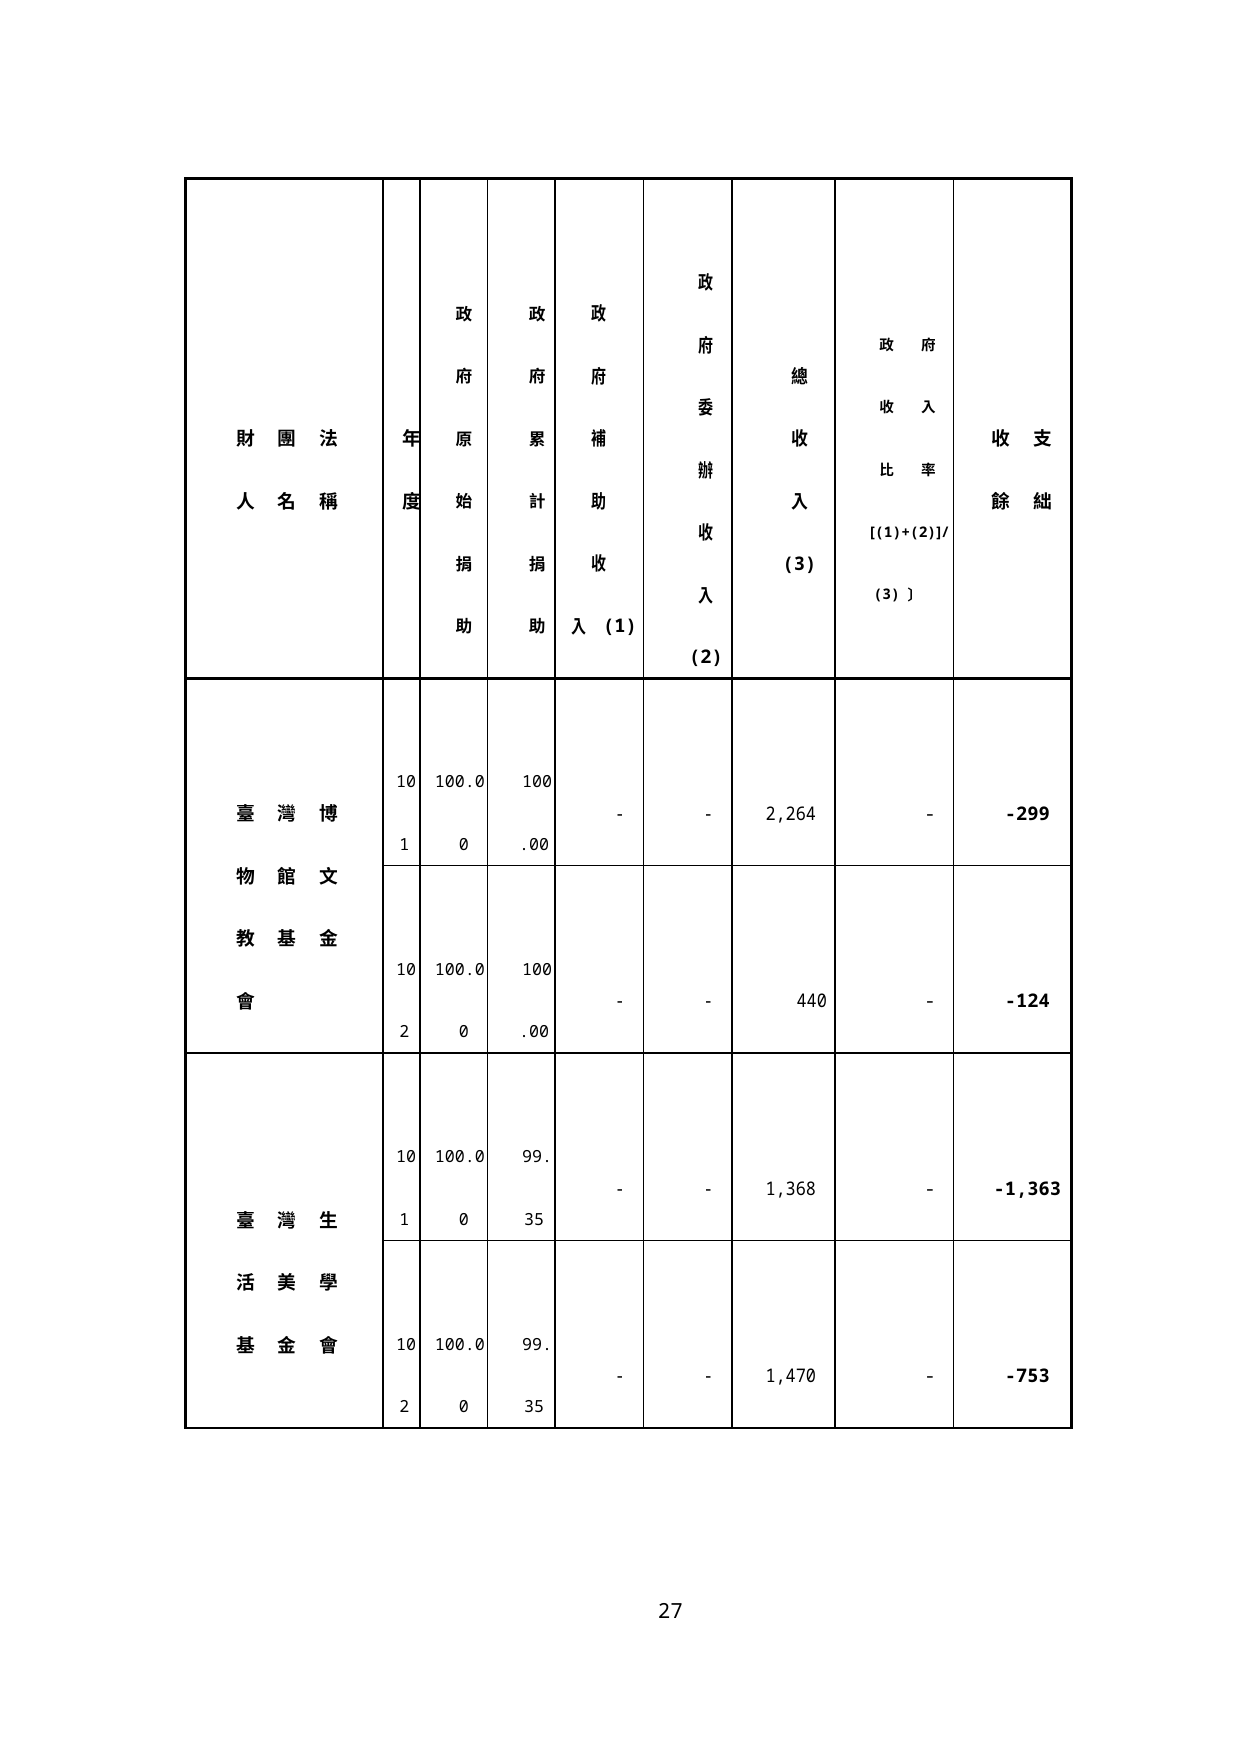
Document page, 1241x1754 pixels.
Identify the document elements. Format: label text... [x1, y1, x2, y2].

table_cell 100.00 [488, 680, 554, 865]
table_header 政府原始捐助 [421, 180, 487, 677]
table_header 政府累計捐助 [488, 180, 554, 677]
table_header 收支餘絀 [954, 180, 1070, 677]
table_cell 101 [384, 680, 419, 865]
table_cell 100.00 [421, 680, 487, 865]
table_cell - [556, 866, 643, 1052]
table_cell 440 [733, 866, 834, 1052]
table_cell - [836, 866, 953, 1052]
table_header 政府委辦收入(2) [644, 180, 731, 677]
table_header 政府收入比率[(1)+(2)]/(3)〕 [836, 180, 953, 677]
table_cell - [556, 1054, 643, 1240]
table_cell 102 [384, 1241, 419, 1427]
table_cell 臺灣博物館文教基金會 [187, 680, 382, 1052]
table_cell 臺灣生活美學基金會 [187, 1054, 382, 1427]
table_cell 100.00 [421, 866, 487, 1052]
table_cell 99.35 [488, 1241, 554, 1427]
table_cell - [644, 680, 731, 865]
table_header 政府補助收入(1) [556, 180, 643, 677]
table_header 年度 [384, 180, 419, 677]
table_cell - [644, 1054, 731, 1240]
table_cell 102 [384, 866, 419, 1052]
table_cell - [644, 1241, 731, 1427]
table_cell - [836, 680, 953, 865]
table_cell 99.35 [488, 1054, 554, 1240]
table_cell 1,368 [733, 1054, 834, 1240]
table_cell - [644, 866, 731, 1052]
table_cell - [836, 1054, 953, 1240]
table_header 總收入 (3) [733, 180, 834, 677]
table_cell 100.00 [421, 1241, 487, 1427]
table_cell - [556, 680, 643, 865]
table_cell 100.00 [488, 866, 554, 1052]
table_cell -299 [954, 680, 1070, 865]
table_cell 1,470 [733, 1241, 834, 1427]
table_cell - [556, 1241, 643, 1427]
table_cell 101 [384, 1054, 419, 1240]
table_cell -753 [954, 1241, 1070, 1427]
table_header 財團法人名稱 [187, 180, 382, 677]
table_cell 2,264 [733, 680, 834, 865]
table_cell 100.00 [421, 1054, 487, 1240]
table_cell -124 [954, 866, 1070, 1052]
table_cell -1,363 [954, 1054, 1070, 1240]
table_cell - [836, 1241, 953, 1427]
